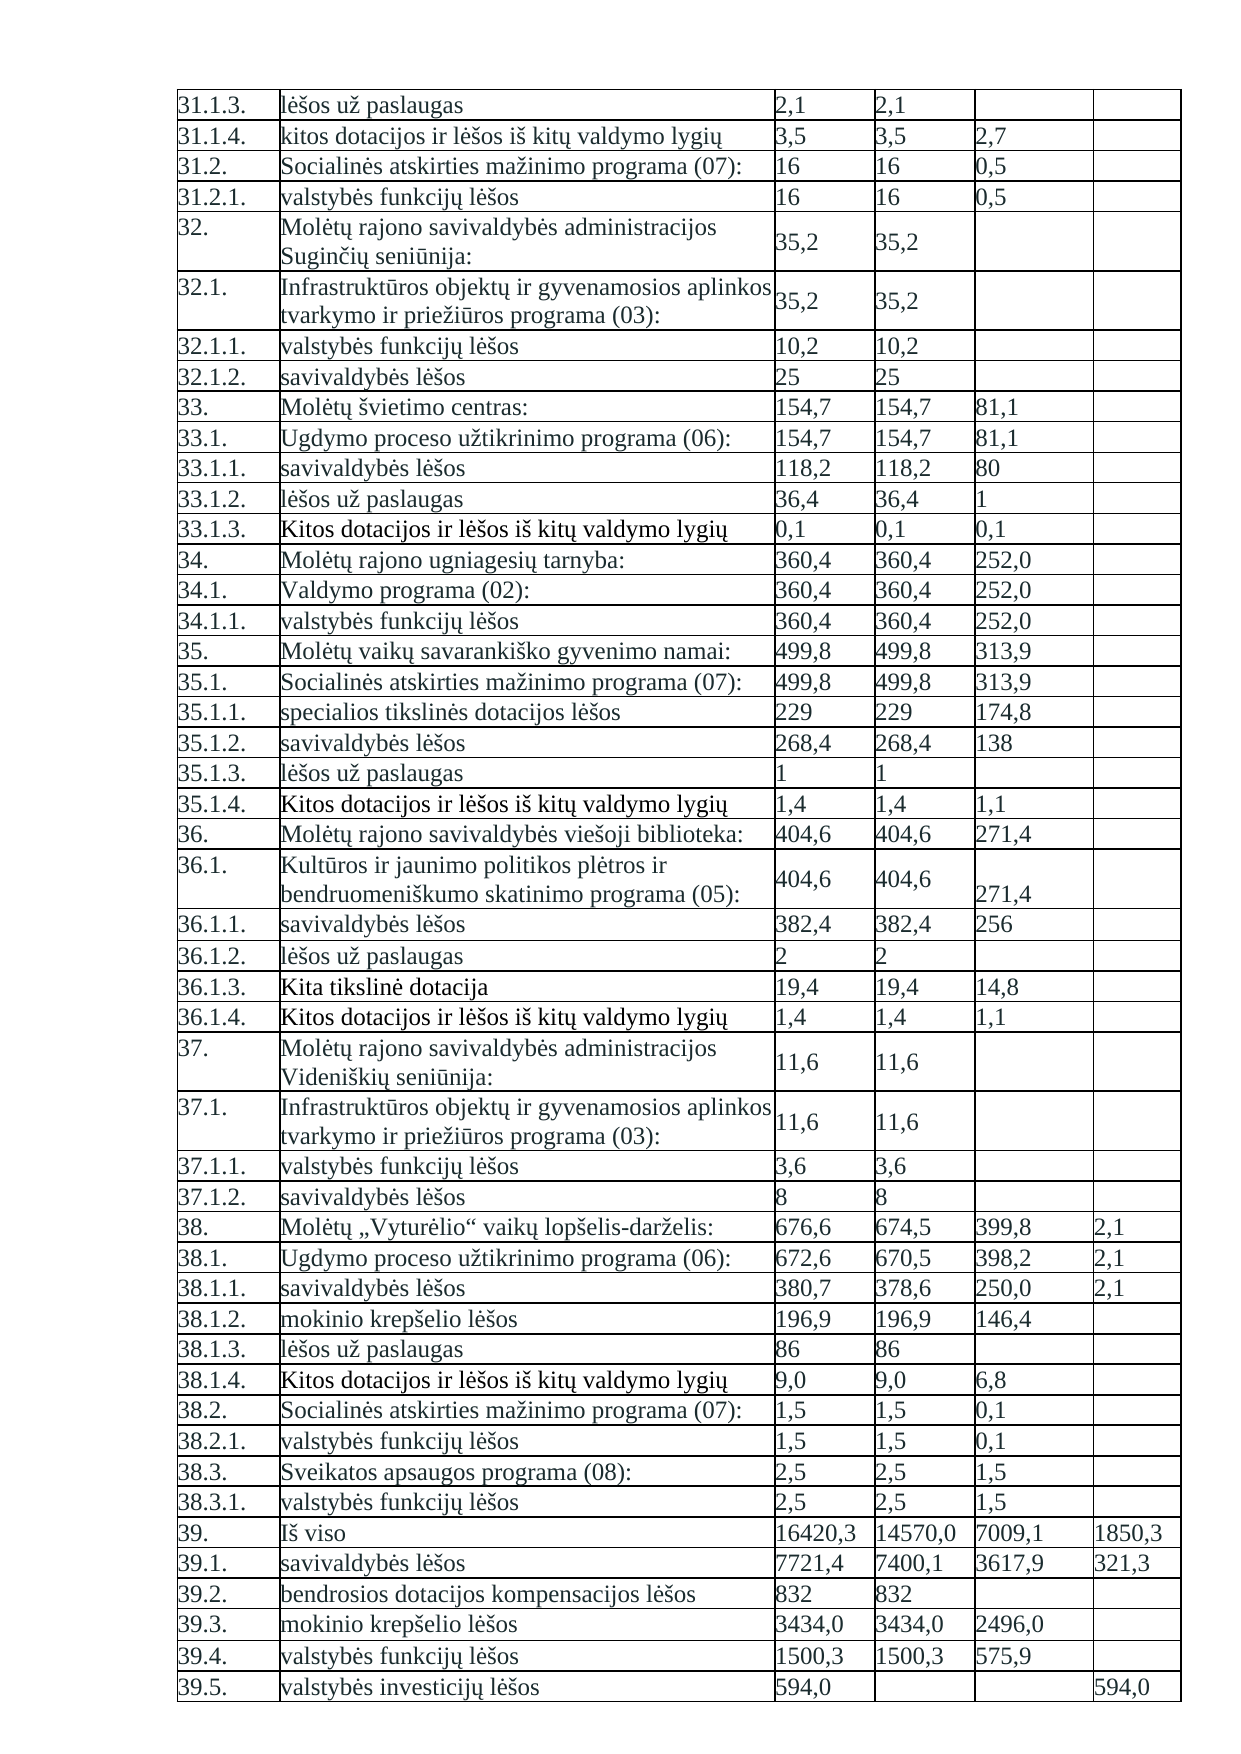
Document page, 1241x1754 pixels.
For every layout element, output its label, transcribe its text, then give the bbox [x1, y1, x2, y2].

table_cell 404,6 [876, 850, 974, 907]
table_cell 38.1.4. [178, 1365, 279, 1394]
table_cell 138 [976, 728, 1093, 757]
table_cell 19,4 [876, 972, 974, 1001]
table_cell 11,6 [776, 1092, 874, 1150]
table_cell [1094, 392, 1180, 421]
table_cell 0,1 [976, 514, 1093, 543]
table_cell mokinio krepšelio lėšos [281, 1304, 774, 1333]
table_cell Molėtų vaikų savarankiško gyvenimo namai: [281, 636, 774, 665]
table_cell 34.1. [178, 575, 279, 604]
table_cell [1094, 545, 1180, 573]
table_cell 25 [876, 361, 974, 390]
table_cell savivaldybės lėšos [281, 1273, 774, 1302]
table_cell [1094, 909, 1180, 939]
table_cell [976, 361, 1093, 390]
table_cell Molėtų rajono savivaldybės viešoji biblioteka: [281, 819, 774, 848]
table_cell 3,6 [876, 1151, 974, 1180]
table_cell 35.1.2. [178, 728, 279, 757]
table_cell 229 [776, 697, 874, 726]
table_cell 7400,1 [876, 1548, 974, 1577]
table_cell 672,6 [776, 1243, 874, 1272]
table_cell [1094, 1002, 1180, 1031]
table_cell [1094, 697, 1180, 726]
table_cell [976, 1672, 1093, 1701]
table_cell 38.1. [178, 1243, 279, 1272]
table_cell 154,7 [776, 422, 874, 451]
table_cell 118,2 [776, 453, 874, 482]
table_cell 1,5 [776, 1426, 874, 1455]
table_cell [1094, 331, 1180, 360]
table_cell 1,1 [976, 789, 1093, 818]
table_cell [1094, 1457, 1180, 1485]
table_cell 670,5 [876, 1243, 974, 1272]
table_cell 360,4 [776, 606, 874, 634]
table_cell 0,5 [976, 151, 1093, 180]
table_cell [976, 1579, 1093, 1607]
table_cell 14,8 [976, 972, 1093, 1001]
table_cell [1094, 1151, 1180, 1180]
table_cell 3617,9 [976, 1548, 1093, 1577]
table_cell 9,0 [876, 1365, 974, 1394]
table_cell [1094, 758, 1180, 787]
table_cell 35.1. [178, 667, 279, 696]
table_cell valstybės investicijų lėšos [281, 1672, 774, 1701]
table_cell 1 [876, 758, 974, 787]
table_cell 252,0 [976, 575, 1093, 604]
table_cell 11,6 [876, 1033, 974, 1090]
table_cell 832 [776, 1579, 874, 1607]
table_cell 1 [976, 483, 1093, 512]
table_cell 271,4 [976, 819, 1093, 848]
table_cell [1094, 212, 1180, 270]
table_cell savivaldybės lėšos [281, 728, 774, 757]
table_cell 16 [776, 151, 874, 180]
table_cell [1094, 606, 1180, 634]
table_cell [1094, 422, 1180, 451]
table_cell 16 [876, 182, 974, 211]
table_cell 86 [876, 1335, 974, 1363]
table_cell 0,1 [776, 514, 874, 543]
table_cell 35,2 [776, 212, 874, 270]
table_cell 499,8 [776, 667, 874, 696]
table_cell [1094, 789, 1180, 818]
table_cell 499,8 [876, 667, 974, 696]
table_cell 39.3. [178, 1609, 279, 1640]
table_cell Molėtų rajono savivaldybės administracijos Suginčių seniūnija: [281, 212, 774, 270]
table_cell 10,2 [776, 331, 874, 360]
table_cell 25 [776, 361, 874, 390]
table_cell Infrastruktūros objektų ir gyvenamosios aplinkos tvarkymo ir priežiūros programa (03): [281, 1092, 774, 1150]
table_cell 37.1.1. [178, 1151, 279, 1180]
table_cell 1,5 [776, 1396, 874, 1424]
table_cell 3434,0 [876, 1609, 974, 1640]
table_cell 268,4 [876, 728, 974, 757]
table_cell 39.4. [178, 1641, 279, 1670]
table_cell 16 [776, 182, 874, 211]
table_cell [1094, 941, 1180, 970]
table_cell 154,7 [876, 392, 974, 421]
table_cell 38.1.2. [178, 1304, 279, 1333]
table_cell 37.1. [178, 1092, 279, 1150]
table_cell 1 [776, 758, 874, 787]
table_cell 2,7 [976, 121, 1093, 150]
table_cell 35.1.1. [178, 697, 279, 726]
table_cell 313,9 [976, 636, 1093, 665]
table_cell 575,9 [976, 1641, 1093, 1670]
table_cell 9,0 [776, 1365, 874, 1394]
table_cell [1094, 850, 1180, 907]
table_cell 39. [178, 1518, 279, 1546]
table_cell 31.1.3. [178, 90, 279, 119]
table_cell valstybės funkcijų lėšos [281, 1641, 774, 1670]
table_cell 499,8 [776, 636, 874, 665]
table_cell 3,5 [776, 121, 874, 150]
table_cell 2,1 [876, 90, 974, 119]
table_cell 382,4 [876, 909, 974, 939]
table_cell Iš viso [281, 1518, 774, 1546]
table_cell 38.3. [178, 1457, 279, 1485]
table_cell 676,6 [776, 1212, 874, 1241]
table_cell 398,2 [976, 1243, 1093, 1272]
table_cell 378,6 [876, 1273, 974, 1302]
table_cell 7009,1 [976, 1518, 1093, 1546]
table_cell Socialinės atskirties mažinimo programa (07): [281, 151, 774, 180]
table_cell [1094, 483, 1180, 512]
table_cell 34. [178, 545, 279, 573]
table_cell 81,1 [976, 392, 1093, 421]
table_cell [976, 1033, 1093, 1090]
table_cell valstybės funkcijų lėšos [281, 331, 774, 360]
table_cell 404,6 [776, 850, 874, 907]
table_cell Kitos dotacijos ir lėšos iš kitų valdymo lygių [281, 1002, 774, 1031]
table_cell 360,4 [776, 575, 874, 604]
table_cell lėšos už paslaugas [281, 1335, 774, 1363]
table_cell 33. [178, 392, 279, 421]
table_cell [1094, 575, 1180, 604]
table_cell lėšos už paslaugas [281, 483, 774, 512]
table_cell [976, 1182, 1093, 1211]
table_cell 34.1.1. [178, 606, 279, 634]
table_cell savivaldybės lėšos [281, 1548, 774, 1577]
table_cell mokinio krepšelio lėšos [281, 1609, 774, 1640]
table_cell 35,2 [876, 212, 974, 270]
table_cell 404,6 [776, 819, 874, 848]
table_cell [1094, 819, 1180, 848]
table_cell [976, 1335, 1093, 1363]
table_cell 33.1.2. [178, 483, 279, 512]
table_cell Molėtų „Vyturėlio“ vaikų lopšelis-darželis: [281, 1212, 774, 1241]
table_cell 32.1.2. [178, 361, 279, 390]
table_cell 31.1.4. [178, 121, 279, 150]
table_cell 36,4 [876, 483, 974, 512]
table_cell 1850,3 [1094, 1518, 1180, 1546]
table_cell 38.2.1. [178, 1426, 279, 1455]
table_cell [1094, 1092, 1180, 1150]
table_cell 0,1 [876, 514, 974, 543]
table_cell Sveikatos apsaugos programa (08): [281, 1457, 774, 1485]
table_cell 36.1.1. [178, 909, 279, 939]
table_cell Kitos dotacijos ir lėšos iš kitų valdymo lygių [281, 1365, 774, 1394]
table_cell 1,4 [776, 1002, 874, 1031]
table_cell 33.1. [178, 422, 279, 451]
table_cell Kitos dotacijos ir lėšos iš kitų valdymo lygių [281, 789, 774, 818]
table_cell 36.1. [178, 850, 279, 907]
table_cell 1,5 [976, 1457, 1093, 1485]
table_cell 36. [178, 819, 279, 848]
table_cell [1094, 514, 1180, 543]
table_cell valstybės funkcijų lėšos [281, 1487, 774, 1516]
table_cell [1094, 667, 1180, 696]
table_cell 268,4 [776, 728, 874, 757]
table_cell savivaldybės lėšos [281, 361, 774, 390]
table_cell 39.5. [178, 1672, 279, 1701]
table_cell 2,1 [1094, 1243, 1180, 1272]
table_cell [1094, 1304, 1180, 1333]
table_cell 118,2 [876, 453, 974, 482]
table_cell 8 [776, 1182, 874, 1211]
table_cell 1,5 [876, 1426, 974, 1455]
table_cell [1094, 1579, 1180, 1607]
table_cell 8 [876, 1182, 974, 1211]
table_cell 39.1. [178, 1548, 279, 1577]
table_cell 36,4 [776, 483, 874, 512]
table_cell [1094, 453, 1180, 482]
table_cell [1094, 1426, 1180, 1455]
table_cell 252,0 [976, 606, 1093, 634]
table_cell 1500,3 [776, 1641, 874, 1670]
table_cell 256 [976, 909, 1093, 939]
table_cell 594,0 [1094, 1672, 1180, 1701]
table_cell Kultūros ir jaunimo politikos plėtros ir bendruomeniškumo skatinimo programa (05): [281, 850, 774, 907]
table_cell 38. [178, 1212, 279, 1241]
table_cell Infrastruktūros objektų ir gyvenamosios aplinkos tvarkymo ir priežiūros programa (03): [281, 272, 774, 329]
table_cell [1094, 1609, 1180, 1640]
table_cell [1094, 728, 1180, 757]
table_cell 0,1 [976, 1426, 1093, 1455]
table_cell [1094, 1396, 1180, 1424]
table_cell 2,5 [776, 1487, 874, 1516]
table_cell 174,8 [976, 697, 1093, 726]
table_cell 2 [876, 941, 974, 970]
table_cell 0,1 [976, 1396, 1093, 1424]
table_cell 250,0 [976, 1273, 1093, 1302]
table_cell 271,4 [976, 850, 1093, 907]
table_cell 360,4 [876, 606, 974, 634]
table_cell 1,5 [876, 1396, 974, 1424]
table_cell [1094, 121, 1180, 150]
table_cell [1094, 182, 1180, 211]
table_cell lėšos už paslaugas [281, 941, 774, 970]
table_cell 154,7 [776, 392, 874, 421]
table_cell 32.1.1. [178, 331, 279, 360]
table_cell 35,2 [876, 272, 974, 329]
table_cell 3434,0 [776, 1609, 874, 1640]
table_cell 38.2. [178, 1396, 279, 1424]
table_cell 499,8 [876, 636, 974, 665]
table_cell 35.1.4. [178, 789, 279, 818]
table_cell 382,4 [776, 909, 874, 939]
table_cell 0,5 [976, 182, 1093, 211]
table_cell Molėtų rajono ugniagesių tarnyba: [281, 545, 774, 573]
table_cell 360,4 [776, 545, 874, 573]
table_cell 11,6 [876, 1092, 974, 1150]
table_cell 35,2 [776, 272, 874, 329]
table_cell 154,7 [876, 422, 974, 451]
table_cell 35.1.3. [178, 758, 279, 787]
table_cell specialios tikslinės dotacijos lėšos [281, 697, 774, 726]
table_cell savivaldybės lėšos [281, 453, 774, 482]
table_cell [1094, 1641, 1180, 1670]
table_cell savivaldybės lėšos [281, 1182, 774, 1211]
table_cell 35. [178, 636, 279, 665]
table_cell [1094, 1033, 1180, 1090]
table_cell 313,9 [976, 667, 1093, 696]
table_cell 2,5 [876, 1457, 974, 1485]
table_cell 7721,4 [776, 1548, 874, 1577]
table_cell [876, 1672, 974, 1701]
table_cell 3,5 [876, 121, 974, 150]
table_cell valstybės funkcijų lėšos [281, 182, 774, 211]
table_cell 80 [976, 453, 1093, 482]
table_cell [976, 272, 1093, 329]
table_cell 1,4 [876, 1002, 974, 1031]
table_cell [1094, 1335, 1180, 1363]
table_cell [976, 90, 1093, 119]
table_cell 380,7 [776, 1273, 874, 1302]
table_cell 674,5 [876, 1212, 974, 1241]
table_cell 360,4 [876, 545, 974, 573]
table_cell 36.1.2. [178, 941, 279, 970]
table_cell 1,5 [976, 1487, 1093, 1516]
table_cell 360,4 [876, 575, 974, 604]
table_cell 32. [178, 212, 279, 270]
table_cell 11,6 [776, 1033, 874, 1090]
table_cell 37. [178, 1033, 279, 1090]
table_cell 14570,0 [876, 1518, 974, 1546]
table_cell lėšos už paslaugas [281, 90, 774, 119]
table_cell 196,9 [776, 1304, 874, 1333]
table_cell 2,5 [776, 1457, 874, 1485]
table_cell 39.2. [178, 1579, 279, 1607]
table_cell 36.1.3. [178, 972, 279, 1001]
table_cell 2496,0 [976, 1609, 1093, 1640]
table_cell [1094, 1365, 1180, 1394]
table_cell 146,4 [976, 1304, 1093, 1333]
table_cell Kitos dotacijos ir lėšos iš kitų valdymo lygių [281, 514, 774, 543]
table_cell 2 [776, 941, 874, 970]
table_cell 1,4 [876, 789, 974, 818]
table_cell bendrosios dotacijos kompensacijos lėšos [281, 1579, 774, 1607]
table_cell 33.1.1. [178, 453, 279, 482]
table_cell 38.1.1. [178, 1273, 279, 1302]
table_cell Ugdymo proceso užtikrinimo programa (06): [281, 1243, 774, 1272]
table_cell [976, 758, 1093, 787]
table_cell 19,4 [776, 972, 874, 1001]
table_cell [1094, 972, 1180, 1001]
table_cell valstybės funkcijų lėšos [281, 1151, 774, 1180]
table_cell Molėtų švietimo centras: [281, 392, 774, 421]
table_cell kitos dotacijos ir lėšos iš kitų valdymo lygių [281, 121, 774, 150]
table_cell valstybės funkcijų lėšos [281, 1426, 774, 1455]
table_cell [1094, 90, 1180, 119]
table_cell 2,1 [1094, 1273, 1180, 1302]
table_cell [976, 941, 1093, 970]
table_cell 37.1.2. [178, 1182, 279, 1211]
table_cell 86 [776, 1335, 874, 1363]
table_cell Socialinės atskirties mažinimo programa (07): [281, 1396, 774, 1424]
table_cell 10,2 [876, 331, 974, 360]
table_cell 31.2. [178, 151, 279, 180]
table_cell 404,6 [876, 819, 974, 848]
table_cell 2,1 [776, 90, 874, 119]
table_cell [1094, 1182, 1180, 1211]
table_cell [1094, 272, 1180, 329]
table_cell 594,0 [776, 1672, 874, 1701]
table_cell 2,1 [1094, 1212, 1180, 1241]
table_cell Valdymo programa (02): [281, 575, 774, 604]
table_cell 32.1. [178, 272, 279, 329]
table_cell 1500,3 [876, 1641, 974, 1670]
table_cell 36.1.4. [178, 1002, 279, 1031]
table_cell 16420,3 [776, 1518, 874, 1546]
table_cell savivaldybės lėšos [281, 909, 774, 939]
table_cell 38.3.1. [178, 1487, 279, 1516]
table_cell [976, 1151, 1093, 1180]
table_cell 1,1 [976, 1002, 1093, 1031]
table_cell 832 [876, 1579, 974, 1607]
table_cell 399,8 [976, 1212, 1093, 1241]
table_cell 31.2.1. [178, 182, 279, 211]
table_cell lėšos už paslaugas [281, 758, 774, 787]
table_cell 3,6 [776, 1151, 874, 1180]
table_cell [976, 331, 1093, 360]
table_cell 16 [876, 151, 974, 180]
table_cell 321,3 [1094, 1548, 1180, 1577]
table_cell [1094, 151, 1180, 180]
table_cell 81,1 [976, 422, 1093, 451]
table_cell 2,5 [876, 1487, 974, 1516]
table_cell Ugdymo proceso užtikrinimo programa (06): [281, 422, 774, 451]
table_cell 1,4 [776, 789, 874, 818]
table_cell [1094, 636, 1180, 665]
table_cell 252,0 [976, 545, 1093, 573]
table_cell 38.1.3. [178, 1335, 279, 1363]
table_cell valstybės funkcijų lėšos [281, 606, 774, 634]
table_cell [976, 1092, 1093, 1150]
table_cell [1094, 1487, 1180, 1516]
table_cell 196,9 [876, 1304, 974, 1333]
table_cell Molėtų rajono savivaldybės administracijos Videniškių seniūnija: [281, 1033, 774, 1090]
table_cell 229 [876, 697, 974, 726]
table_cell 6,8 [976, 1365, 1093, 1394]
table_cell [976, 212, 1093, 270]
table_cell 33.1.3. [178, 514, 279, 543]
table_cell [1094, 361, 1180, 390]
table_cell Kita tikslinė dotacija [281, 972, 774, 1001]
table_cell Socialinės atskirties mažinimo programa (07): [281, 667, 774, 696]
